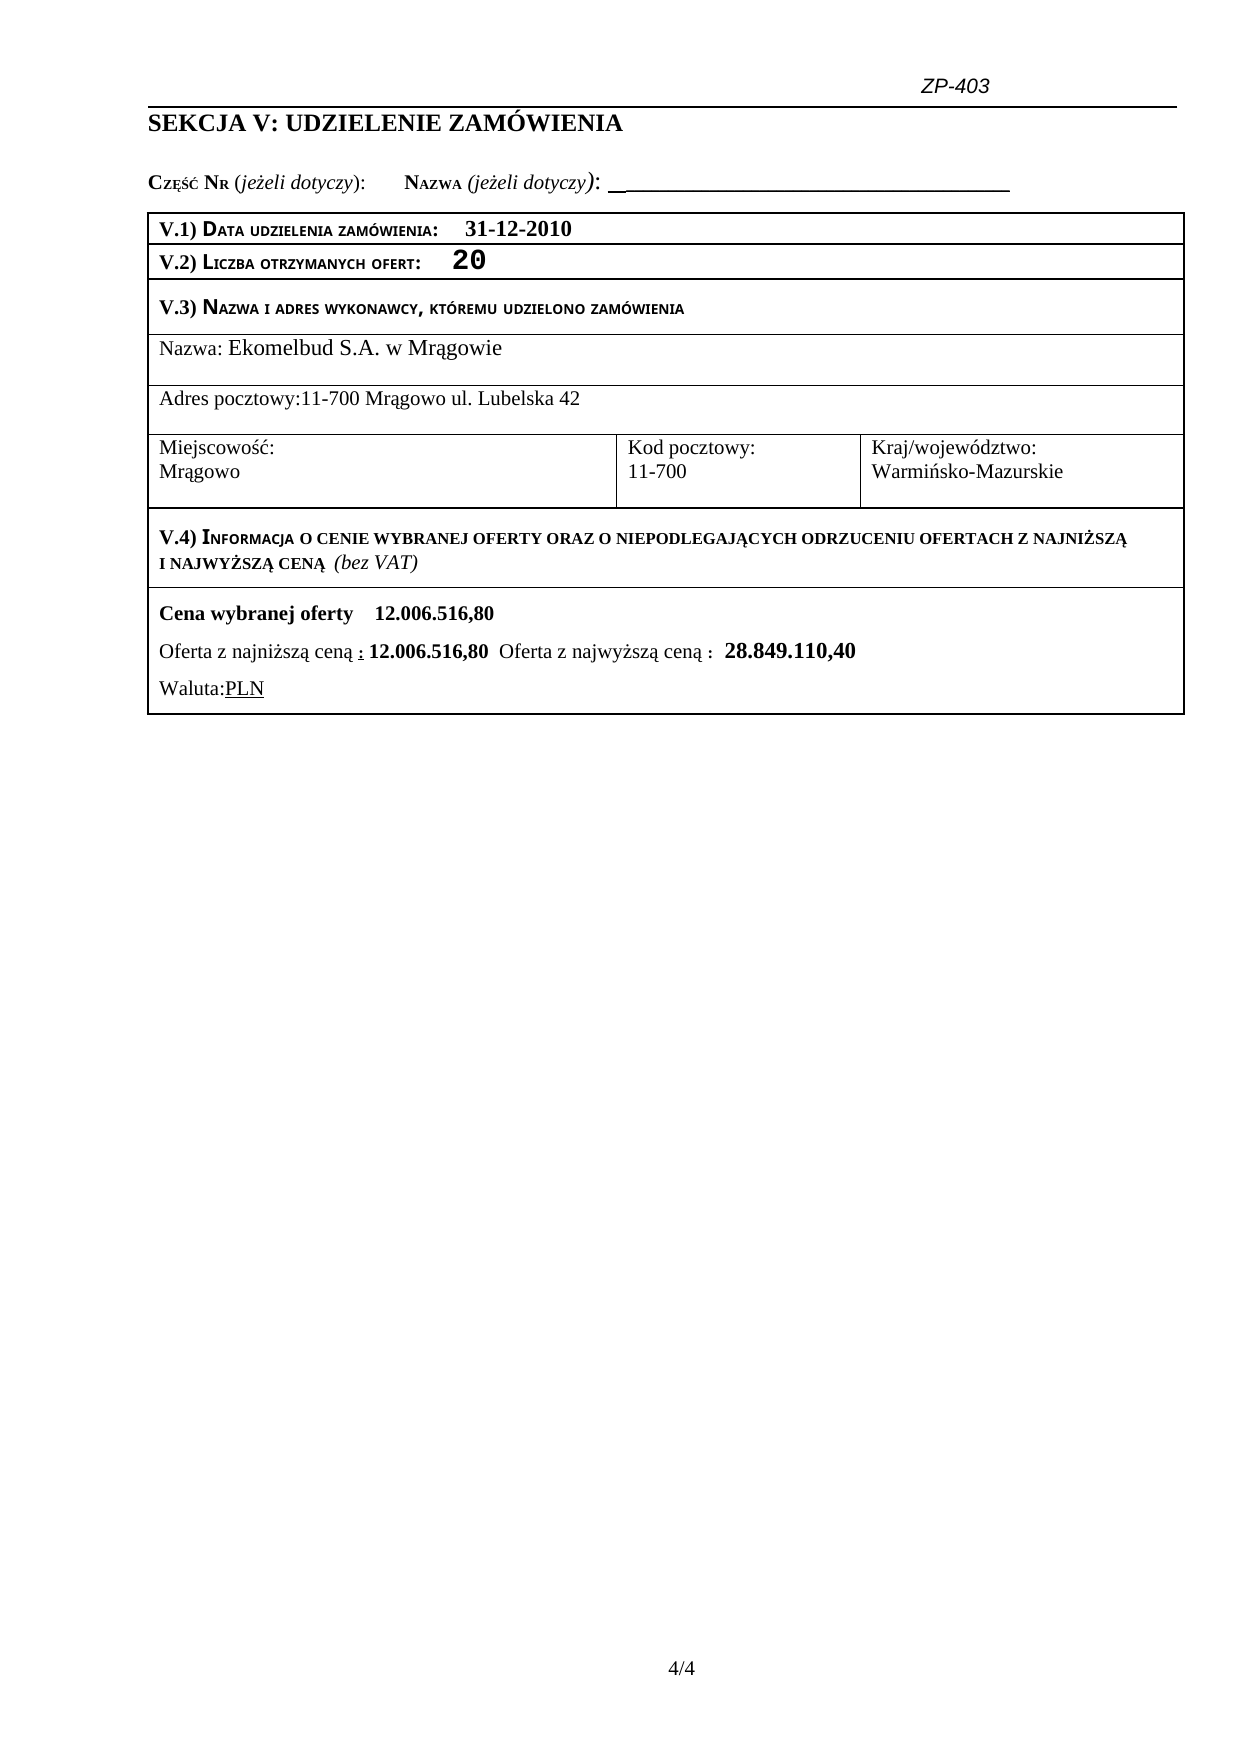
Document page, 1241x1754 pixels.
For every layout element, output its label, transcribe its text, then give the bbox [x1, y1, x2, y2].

table_cell Nazwa: Ekomelbud S.A. w Mrągowie [149, 335, 1183, 385]
text Część Nr (jeżeli dotyczy):  Nazwa (jeżeli dotyczy): ______________________________________________ [148, 162, 1239, 200]
table_cell Cena wybranej oferty­­­­­ 12.006.516,80­­­­­­­­­ Oferta z najniższą ceną : 12.006.516,80 Oferta z najwyższą ceną : 28.849.110,40 Waluta:PLN [149, 588, 1183, 712]
table_header V.1) Data udzielenia zamówienia: 31-12-2010 [149, 214, 1183, 243]
text SEKCJA V: UDZIELENIE ZAMÓWIENIA [148, 108, 1177, 137]
table_cell V.2) Liczba otrzymanych ofert: 20 [149, 245, 1183, 278]
table_cell Adres pocztowy:11-700 Mrągowo ul. Lubelska 42 [149, 386, 1183, 434]
table_cell Miejscowość: Mrągowo [149, 435, 616, 507]
table_cell V.4) Informacja O CENIE WYBRANEJ OFERTY ORAZ O NIEPODLEGAJĄCYCH ODRZUCENIU OFERTACH Z NAJNIŻSZĄ I NAJWYŻSZĄ CENĄ (bez VAT) [149, 509, 1183, 587]
table_cell Kod pocztowy: 11-700 [617, 435, 860, 507]
table_cell V.3) Nazwa i adres wykonawcy, któremu udzielono zamówienia [149, 280, 1183, 333]
table_cell Kraj/województwo: Warmińsko-Mazurskie [861, 435, 1183, 507]
